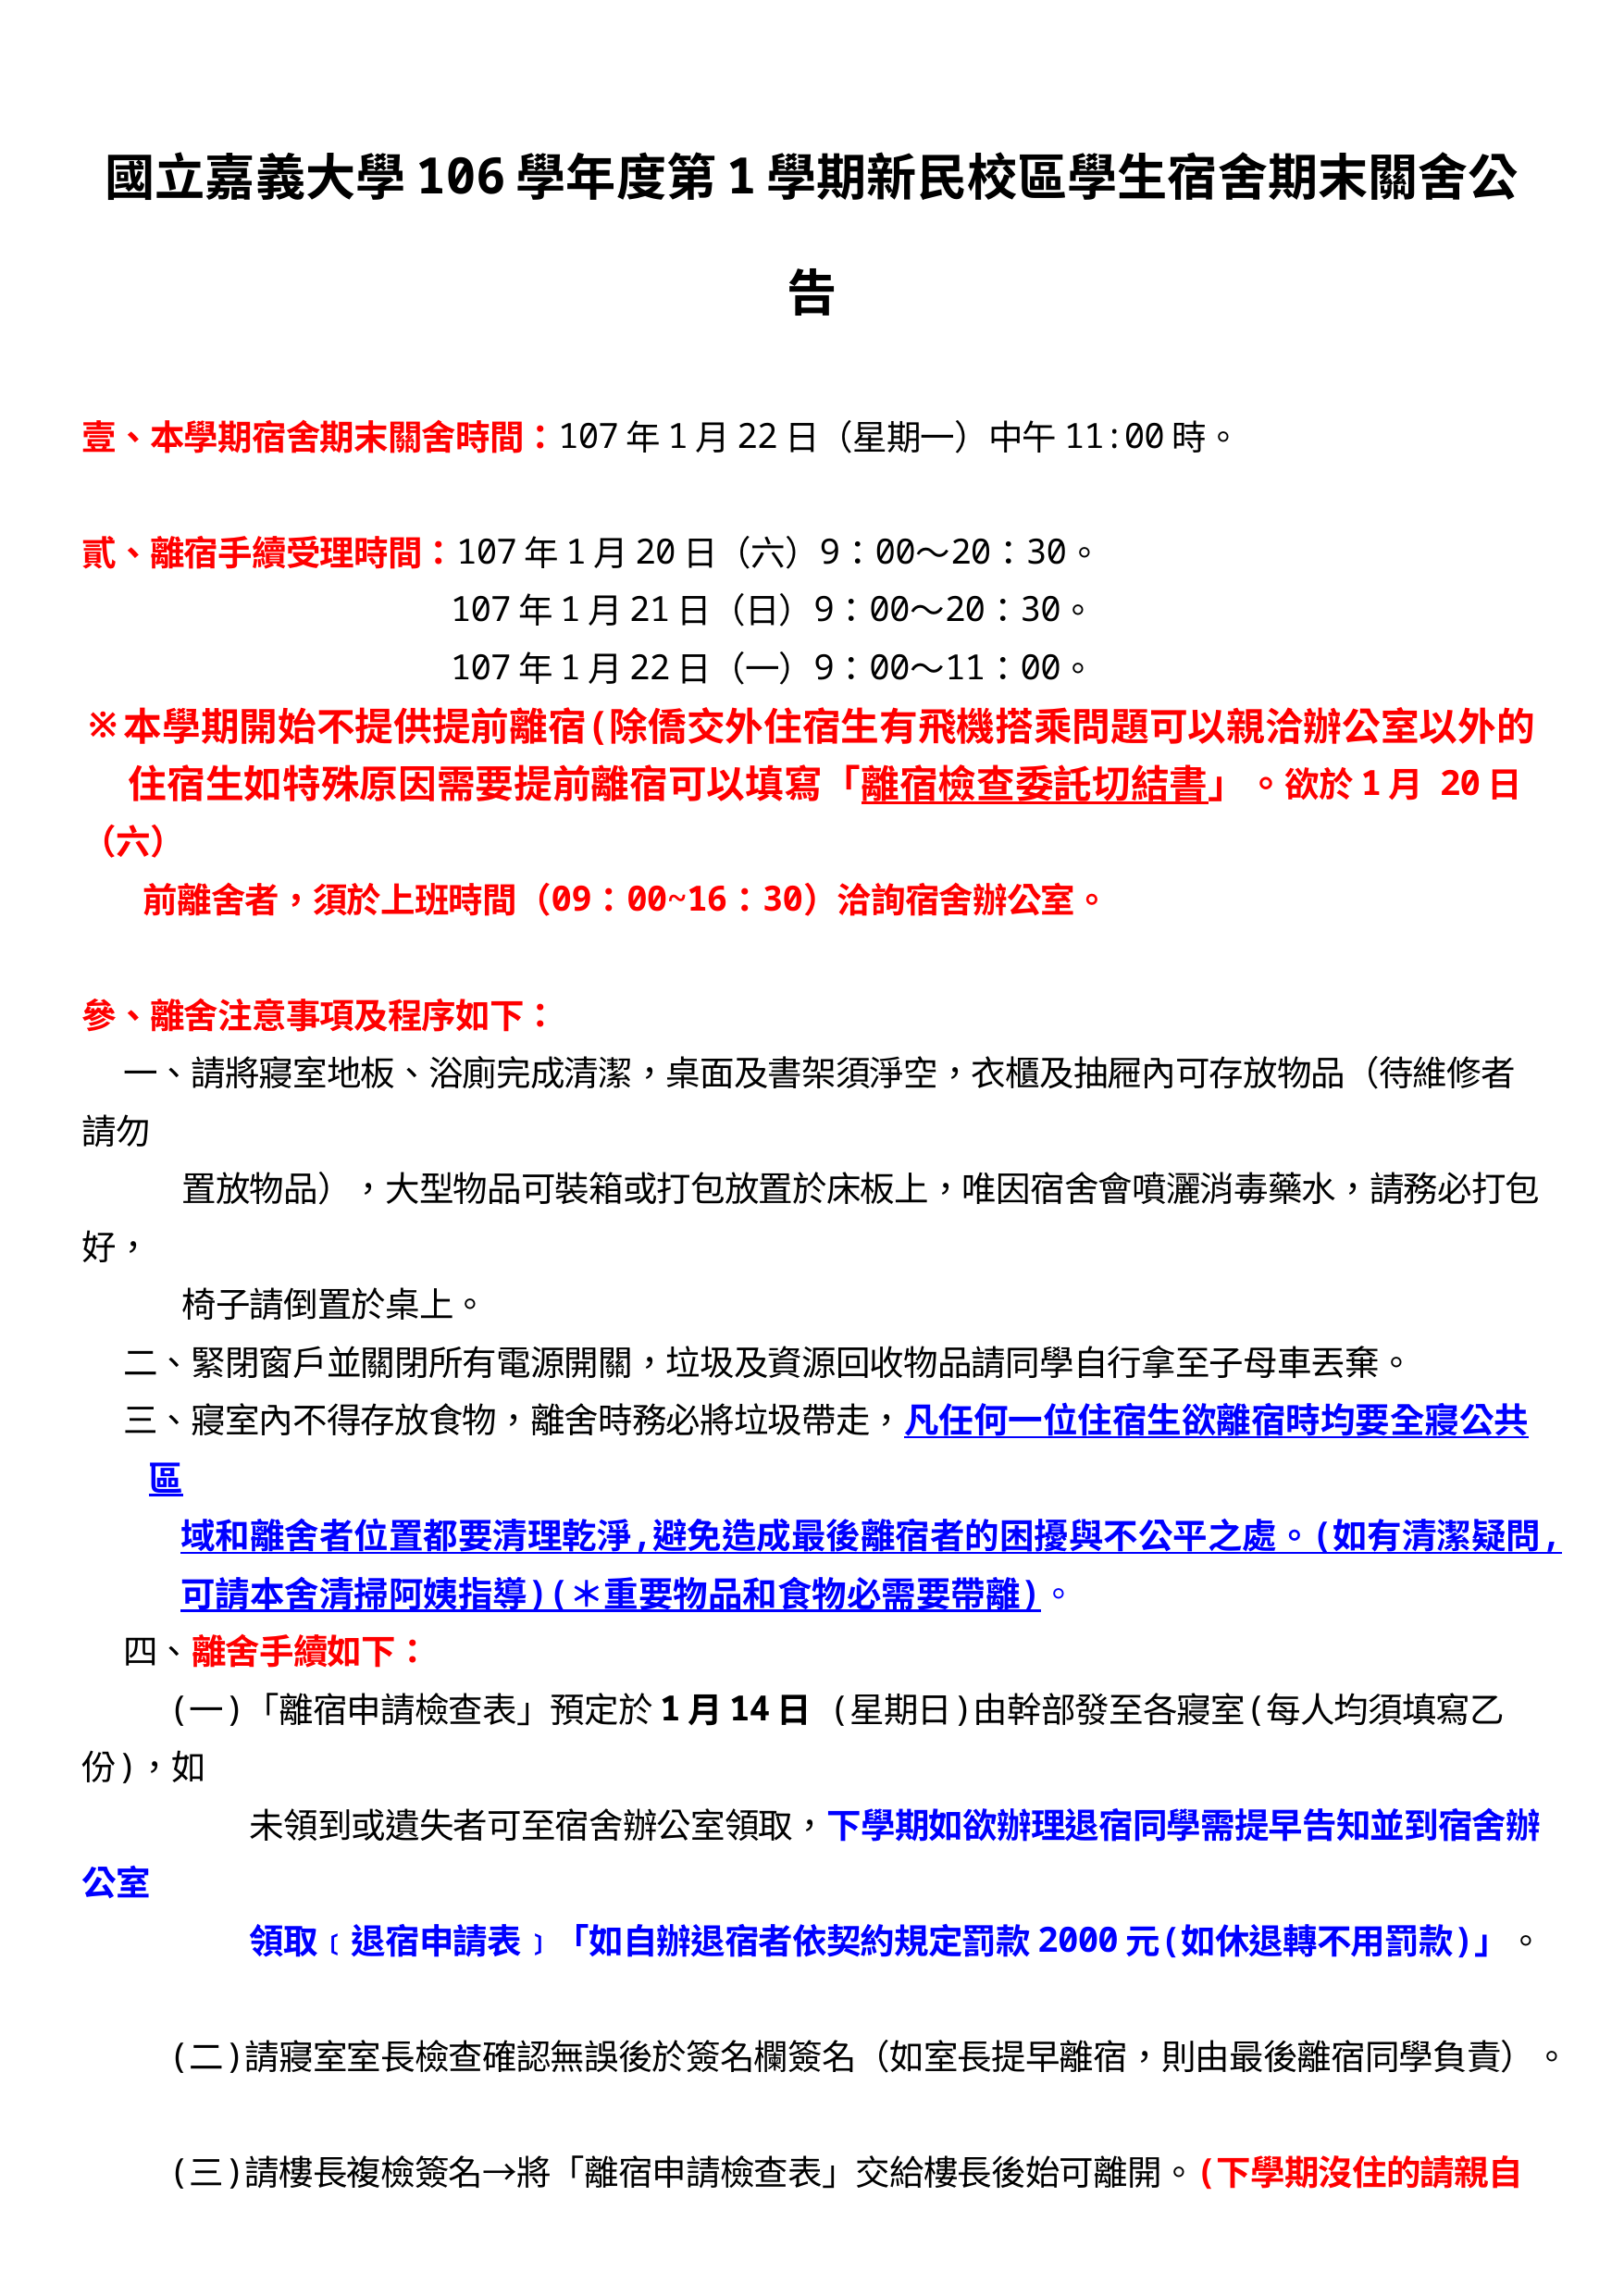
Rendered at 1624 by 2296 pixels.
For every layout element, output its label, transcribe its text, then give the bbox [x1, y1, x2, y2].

text 領取﹝退宿申請表﹞「如自辦退宿者依契約規定罰款2000元(如休退轉不用罰款)」。 [82, 1900, 1542, 2016]
text 一、請將寢室地板、浴廁完成清潔，桌面及書架須淨空，衣櫃及抽屜內可存放物品（待維修者請勿 [82, 1032, 1542, 1148]
text 貳、離宿手續受理時間：107年1月20日（六）9：00～20：30。 [82, 512, 1542, 569]
text 域和離舍者位置都要清理乾淨,避免造成最後離宿者的困擾與不公平之處。(如有清潔疑問, [129, 1495, 1542, 1553]
text ※本學期開始不提供提前離宿(除僑交外住宿生有飛機搭乘問題可以親洽辦公室以外的 [82, 685, 1542, 743]
text 可請本舍清掃阿姨指導)(＊重要物品和食物必需要帶離)。 [129, 1553, 1542, 1610]
text (二)請寢室室長檢查確認無誤後於簽名欄簽名（如室長提早離宿，則由最後離宿同學負責）。 [82, 2016, 1542, 2131]
text 四、離舍手續如下： [82, 1610, 1542, 1669]
text (三)請樓長複檢簽名→將「離宿申請檢查表」交給樓長後始可離開。(下學期沒住的請親自 [82, 2131, 1542, 2189]
text 107年1月21日（日）9：00～20：30。 [82, 569, 1542, 627]
text 前離舍者，須於上班時間（09：00~16：30）洽詢宿舍辦公室。 [82, 859, 1542, 916]
text 國立嘉義大學106學年度第1學期新民校區學生宿舍期末關舍公告 [82, 106, 1542, 338]
text 二、緊閉窗戶並關閉所有電源開關，垃圾及資源回收物品請同學自行拿至子母車丟棄。 [82, 1322, 1542, 1379]
text 未領到或遺失者可至宿舍辦公室領取，下學期如欲辦理退宿同學需提早告知並到宿舍辦公室 [82, 1784, 1542, 1900]
text 三、寢室內不得存放食物，離舍時務必將垃圾帶走，凡任何一位住宿生欲離宿時均要全寢公共區 [82, 1379, 1542, 1495]
text (一)「離宿申請檢查表」預定於1月14日 (星期日)由幹部發至各寢室(每人均須填寫乙份)，如 [82, 1669, 1542, 1784]
text 壹、本學期宿舍期末關舍時間：107年1月22日（星期一）中午11:00時。 [82, 396, 1542, 453]
text 椅子請倒置於桌上。 [82, 1263, 1542, 1322]
text 置放物品），大型物品可裝箱或打包放置於床板上，唯因宿舍會噴灑消毒藥水，請務必打包好， [82, 1148, 1542, 1263]
text 住宿生如特殊原因需要提前離宿可以填寫「離宿檢查委託切結書」。欲於1月 20日（六） [82, 743, 1542, 859]
text 參、離舍注意事項及程序如下： [82, 974, 1542, 1032]
text 107年1月22日（一）9：00～11：00。 [82, 627, 1542, 685]
